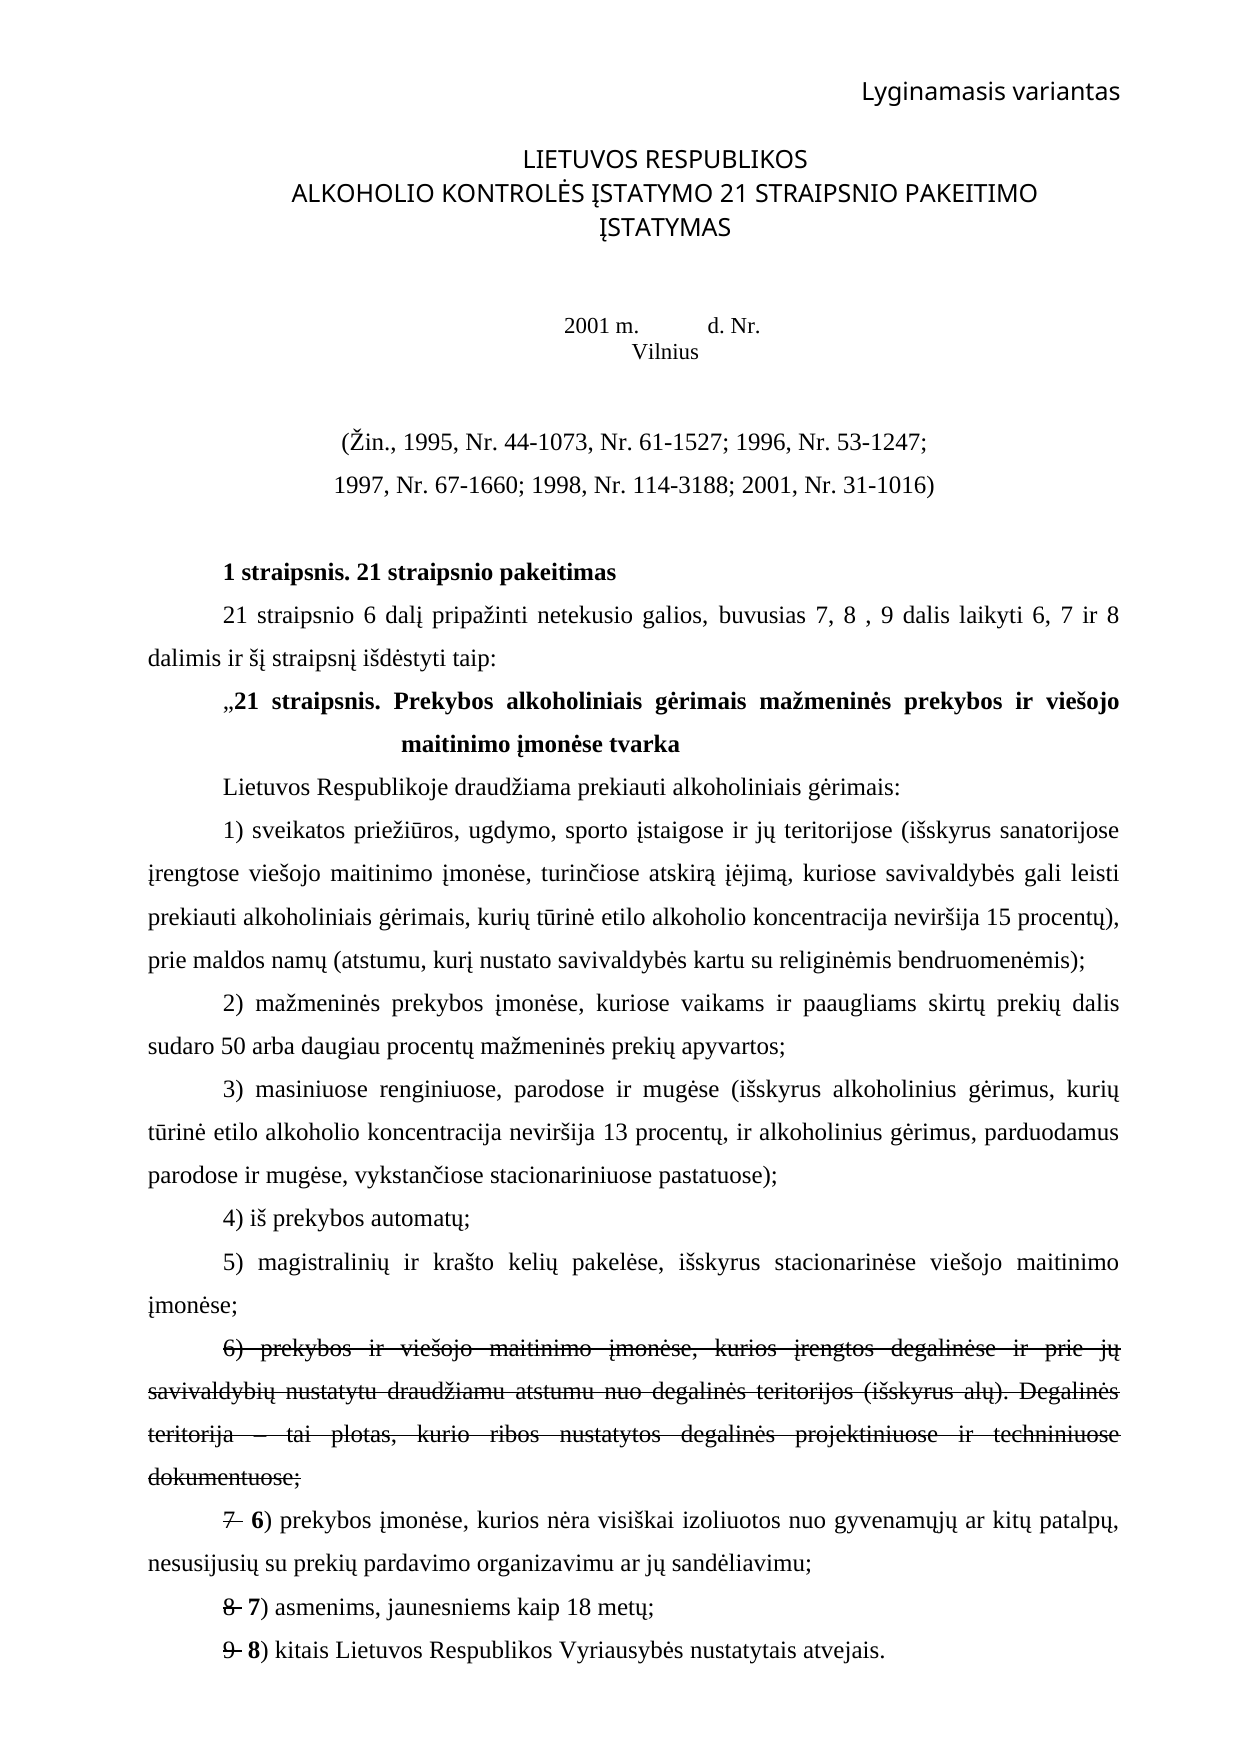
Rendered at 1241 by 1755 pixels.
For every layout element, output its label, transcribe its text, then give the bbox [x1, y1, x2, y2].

text 1) sveikatos priežiūros, ugdymo, sporto įstaigose ir jų teritorijose (išskyrus sanatorijose įrengtose viešojo maitinimo įmonėse, turinčiose atskirą įėjimą, kuriose savivaldybės gali leisti prekiauti alkoholiniais gėrimais, kurių tūrinė etilo alkoholio koncentracija neviršija 15 procentų), prie maldos namų (atstumu, kurį nustato savivaldybės kartu su religinėmis bendruomenėmis); [148, 815, 1120, 973]
text 5) magistralinių ir krašto kelių pakelėse, išskyrus stacionarinėse viešojo maitinimo įmonėse; [148, 1247, 1120, 1318]
text 1 straipsnis. 21 straipsnio pakeitimas [148, 557, 1120, 585]
text „21 straipsnis. Prekybos alkoholiniais gėrimais mažmeninės prekybos ir viešojo maitinimo įmonėse tvarka [223, 686, 1120, 758]
text 2001 m. d. Nr. Vilnius [210, 312, 1120, 365]
text 2) mažmeninės prekybos įmonėse, kuriose vaikams ir paaugliams skirtų prekių dalis sudaro 50 arba daugiau procentų mažmeninės prekių apyvartos; [148, 988, 1120, 1060]
text (Žin., 1995, Nr. 44-1073, Nr. 61-1527; 1996, Nr. 53-1247; [148, 427, 1120, 456]
text 21 straipsnio 6 dalį pripažinti netekusio galios, buvusias 7, 8 , 9 dalis laikyti 6, 7 ir 8 dalimis ir šį straipsnį išdėstyti taip: [148, 600, 1120, 672]
text Lyginamasis variantas [210, 73, 1120, 108]
text 4) iš prekybos automatų; [148, 1203, 1120, 1232]
text 1997, Nr. 67-1660; 1998, Nr. 114-3188; 2001, Nr. 31-1016) [148, 470, 1120, 499]
text 6) prekybos ir viešojo maitinimo įmonėse, kurios įrengtos degalinėse ir prie jų savivaldybių nustatytu draudžiamu atstumu nuo degalinės teritorijos (išskyrus alų). Degalinės teritorija – tai plotas, kurio ribos nustatytos degalinės projektiniuose ir techniniuose dokumentuose; [148, 1393, 1120, 1435]
text 6) prekybos ir viešojo maitinimo įmonėse, kurios įrengtos degalinėse ir prie jų savivaldybių nustatytu draudžiamu atstumu nuo degalinės teritorijos (išskyrus alų). Degalinės teritorija – tai plotas, kurio ribos nustatytos degalinės projektiniuose ir techniniuose dokumentuose; [148, 1436, 1120, 1491]
text ALKOHOLIO KONTROLĖS ĮSTATYMO 21 STRAIPSNIO PAKEITIMO [210, 176, 1120, 210]
text ĮSTATYMAS [210, 210, 1120, 244]
text LIETUVOS RESPUBLIKOS [210, 142, 1120, 176]
text Lietuvos Respublikoje draudžiama prekiauti alkoholiniais gėrimais: [148, 772, 1120, 801]
text 8 7) asmenims, jaunesniems kaip 18 metų; [148, 1592, 1120, 1620]
text 7 6) prekybos įmonėse, kurios nėra visiškai izoliuotos nuo gyvenamųjų ar kitų patalpų, nesusijusių su prekių pardavimo organizavimu ar jų sandėliavimu; [148, 1505, 1120, 1577]
text 9 8) kitais Lietuvos Respublikos Vyriausybės nustatytais atvejais. [148, 1635, 1120, 1663]
text 6) prekybos ir viešojo maitinimo įmonėse, kurios įrengtos degalinėse ir prie jų savivaldybių nustatytu draudžiamu atstumu nuo degalinės teritorijos (išskyrus alų). Degalinės teritorija – tai plotas, kurio ribos nustatytos degalinės projektiniuose ir techniniuose dokumentuose; [148, 1333, 1120, 1392]
text 3) masiniuose renginiuose, parodose ir mugėse (išskyrus alkoholinius gėrimus, kurių tūrinė etilo alkoholio koncentracija neviršija 13 procentų, ir alkoholinius gėrimus, parduodamus parodose ir mugėse, vykstančiose stacionariniuose pastatuose); [148, 1074, 1120, 1189]
